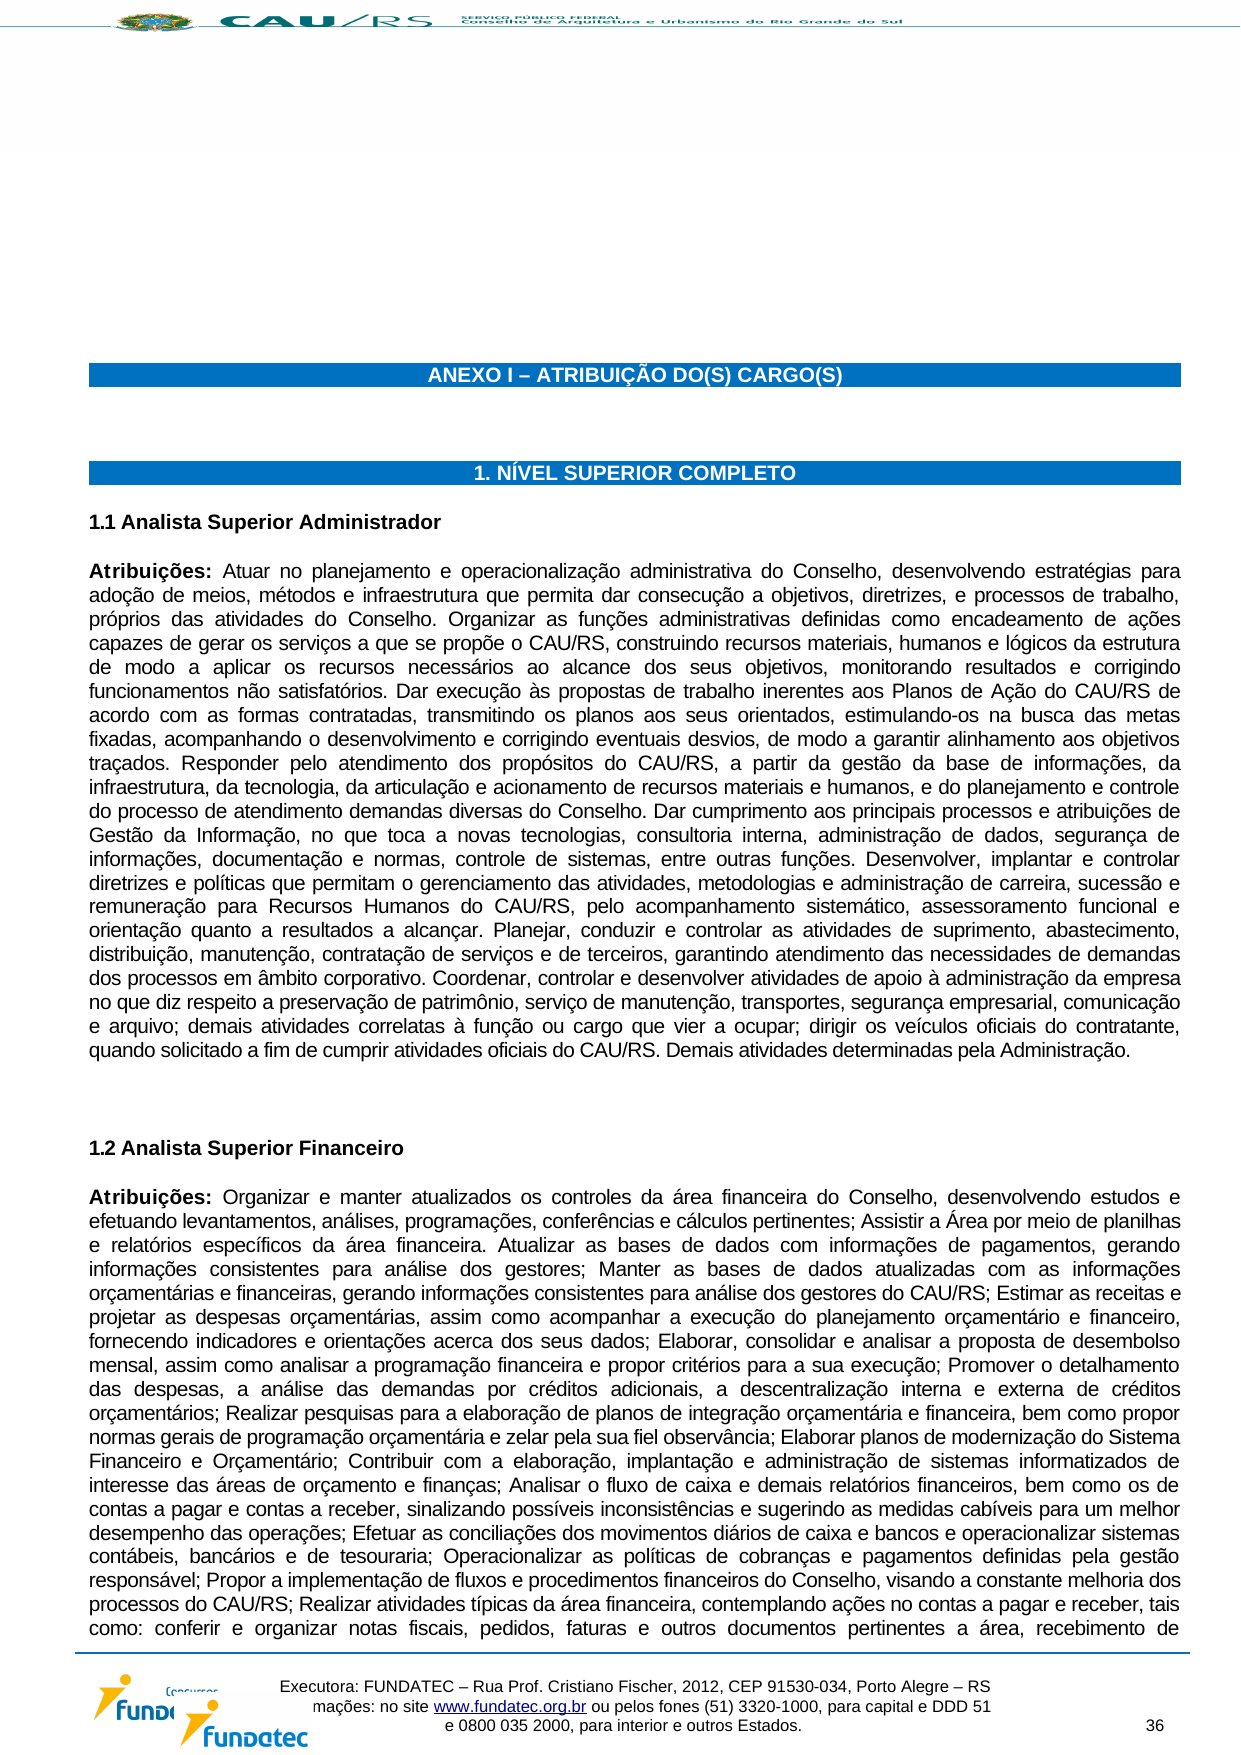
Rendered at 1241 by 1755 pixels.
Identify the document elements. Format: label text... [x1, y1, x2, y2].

text 1.1 Analista Superior Administrador [89, 510, 1181, 534]
text Atribuições: Atuar no planejamento e operacionalização administrativa do Conselho, desenvolvendo estratégias para adoção de meios, métodos e infraestrutura que permita dar consecução a objetivos, diretrizes, e processos de trabalho, próprios das atividades do Conselho. Organizar as funções administrativas definidas como encadeamento de ações capazes de gerar os serviços a que se propõe o CAU/RS, construindo recursos materiais, humanos e lógicos da estrutura de modo a aplicar os recursos necessários ao alcance dos seus objetivos, monitorando resultados e corrigindo funcionamentos não satisfatórios. Dar execução às propostas de trabalho inerentes aos Planos de Ação do CAU/RS de acordo com as formas contratadas, transmitindo os planos aos seus orientados, estimulando-os na busca das metas fixadas, acompanhando o desenvolvimento e corrigindo eventuais desvios, de modo a garantir alinhamento aos objetivos traçados. Responder pelo atendimento dos propósitos do CAU/RS, a partir da gestão da base de informações, da infraestrutura, da tecnologia, da articulação e acionamento de recursos materiais e humanos, e do planejamento e controle do processo de atendimento demandas diversas do Conselho. Dar cumprimento aos principais processos e atribuições de Gestão da Informação, no que toca a novas tecnologias, consultoria interna, administração de dados, segurança de informações, documentação e normas, controle de sistemas, entre outras funções. Desenvolver, implantar e controlar diretrizes e políticas que permitam o gerenciamento das atividades, metodologias e administração de carreira, sucessão e remuneração para Recursos Humanos do CAU/RS, pelo acompanhamento sistemático, assessoramento funcional e orientação quanto a resultados a alcançar. Planejar, conduzir e controlar as atividades de suprimento, abastecimento, distribuição, manutenção, contratação de serviços e de terceiros, garantindo atendimento das necessidades de demandas dos processos em âmbito corporativo. Coordenar, controlar e desenvolver atividades de apoio à administração da empresa no que diz respeito a preservação de patrimônio, serviço de manutenção, transportes, segurança empresarial, comunicação e arquivo; demais atividades correlatas à função ou cargo que vier a ocupar; dirigir os veículos oficiais do contratante, quando solicitado a fim de cumprir atividades oficiais do CAU/RS. Demais atividades determinadas pela Administração. [89, 559, 1181, 1062]
text Atribuições: Organizar e manter atualizados os controles da área financeira do Conselho, desenvolvendo estudos e efetuando levantamentos, análises, programações, conferências e cálculos pertinentes; Assistir a Área por meio de planilhas e relatórios específicos da área financeira. Atualizar as bases de dados com informações de pagamentos, gerando informações consistentes para análise dos gestores; Manter as bases de dados atualizadas com as informações orçamentárias e financeiras, gerando informações consistentes para análise dos gestores do CAU/RS; Estimar as receitas e projetar as despesas orçamentárias, assim como acompanhar a execução do planejamento orçamentário e financeiro, fornecendo indicadores e orientações acerca dos seus dados; Elaborar, consolidar e analisar a proposta de desembolso mensal, assim como analisar a programação financeira e propor critérios para a sua execução; Promover o detalhamento das despesas, a análise das demandas por créditos adicionais, a descentralização interna e externa de créditos orçamentários; Realizar pesquisas para a elaboração de planos de integração orçamentária e financeira, bem como propor normas gerais de programação orçamentária e zelar pela sua fiel observância; Elaborar planos de modernização do Sistema Financeiro e Orçamentário; Contribuir com a elaboração, implantação e administração de sistemas informatizados de interesse das áreas de orçamento e finanças; Analisar o fluxo de caixa e demais relatórios financeiros, bem como os de contas a pagar e contas a receber, sinalizando possíveis inconsistências e sugerindo as medidas cabíveis para um melhor desempenho das operações; Efetuar as conciliações dos movimentos diários de caixa e bancos e operacionalizar sistemas contábeis, bancários e de tesouraria; Operacionalizar as políticas de cobranças e pagamentos definidas pela gestão responsável; Propor a implementação de fluxos e procedimentos financeiros do Conselho, visando a constante melhoria dos processos do CAU/RS; Realizar atividades típicas da área financeira, contemplando ações no contas a pagar e receber, tais como: conferir e organizar notas fiscais, pedidos, faturas e outros documentos pertinentes a área, recebimento de numerários, programação e realização de pagamentos diários, semanais e mensais, verificar diariamente o vencimento de obrigações, preparar a relação de contas a pagar, emissão cheques, recibos, depósitos, ordem de pagamentos, DOC/TED, conferência de extratos, ressarcimentos, definição de desembolsos semanais com base nos vencimentos das notas já liquidadas ou, em casos excepcionais, dos documentos pagos em forma de adiantamento, entre outros, utilizando sistemas e planilhas seguindo normativas e procedimentos internos; Organizar e manter atualizado o catálogo de contatos, dados bancários dos membros do conselho, funcionários e fornecedores; Fornecer informações aos diferentes setores e corpo gestor sobre a posição financeira, patrimonial, orçamentária e de custos do CAU/SC, contribuindo com os processos decisórios do órgão; Realizar a gestão dos tributos, identificando as retenções de tributos decorrentes da Constituição Federal, Código Tributário Nacional, Leis, Decretos, Instruções Normativas e legislação congênere, assim como enviar notas de pagamentos com retenções de tributos ao setor de contabilidade para geração das guias de recolhimento federal e arquivar os tributos, atuando em parceria com a contabilidade; Analisar e colaborar no desenvolvimento de estratégias de incentivo a adimplência; Realizar e acompanhar os procedimentos de cobrança administrativa de dívida, inclusive elaborar e emitir certidão de dívida ativa e termo de inscrição na dívida ativa. Realizar pesquisas e prestar atendimento a conselheiros, profissionais e fornecedores, entre outros, solucionando dúvidas, fornecendo informações/orientações ou direcionando-os às pessoas indicadas; Contribuir com a gestão dos contratos de prestadores de serviço da área, acompanhando os prazos, coletando informações sobre a qualidade dos serviços prestados e provendo informações para a efetivação de pagamentos; Treinar novos colaboradores, auxiliando-os nas atividades pertinentes à sua área de atuação; Realizar pesquisas e prestar atendimento a clientes e fornecedores, solucionando dúvidas, fornecendo informações/orientações ou direcionando-os às pessoas indicadas; Preencher e/ou emitir documentos legais e solicitações internas da área, de acordo com normas e critérios definidos, encaminhando-os às áreas/pessoas envolvidas; Manter organizado e atualizado o arquivo de documentos do setor, de modo a atender as exigências legais, processos e fiscalizações; Prestar suporte as diferentes áreas do Conselho na condução de suas rotinas e procedimentos; Alimentar, elaborar e/ou emitir relatórios diversos visando o registro e acompanhamento das atividades realizadas pela área; Atuar em comissões ou grupos de trabalho; Analisar e emitir parecer técnico referente à prestações de contas ou relatórios equivalentes; Atuar como fiscal de contrato ou instrumento equivalente; Elaborar termos de referência, fiscalizar contratos e prestar suporte, quando for o caso; Prestar atendimento ao público em geral, presencial, via telefone ou virtualmente; Dirigir veículos, sempre que necessário, para execução de suas responsabilidades; elaborar memorandos, atas, minutas e ofícios, relacionados às atribuições e responsabilidades de seu setor; Demais atividades correlatas à função ou cargo que vier a ocupar; dirigir os veículos oficiais do contratante, quando solicitado a fim de cumprir atividades oficiais do CAU/RS.; ter disponibilidade para eventuais deslocamentos para trabalhar em outra(s) cidade(s), à critério da administração. Dirigir os veículos oficiais do contratante, quando solicitado a fim de cumprir atividades oficiais do CAU/RS. Demais atividades determinadas pela Administração. [89, 1185, 1181, 1640]
text ANEXO I – ATRIBUIÇÃO DO(S) CARGO(S) [89, 363, 1181, 387]
text 1.2 Analista Superior Financeiro [89, 1136, 1181, 1160]
text 1. NÍVEL SUPERIOR COMPLETO [89, 461, 1181, 485]
text – ATRIBUIÇÃO DE CARGOS [89, 412, 1181, 436]
